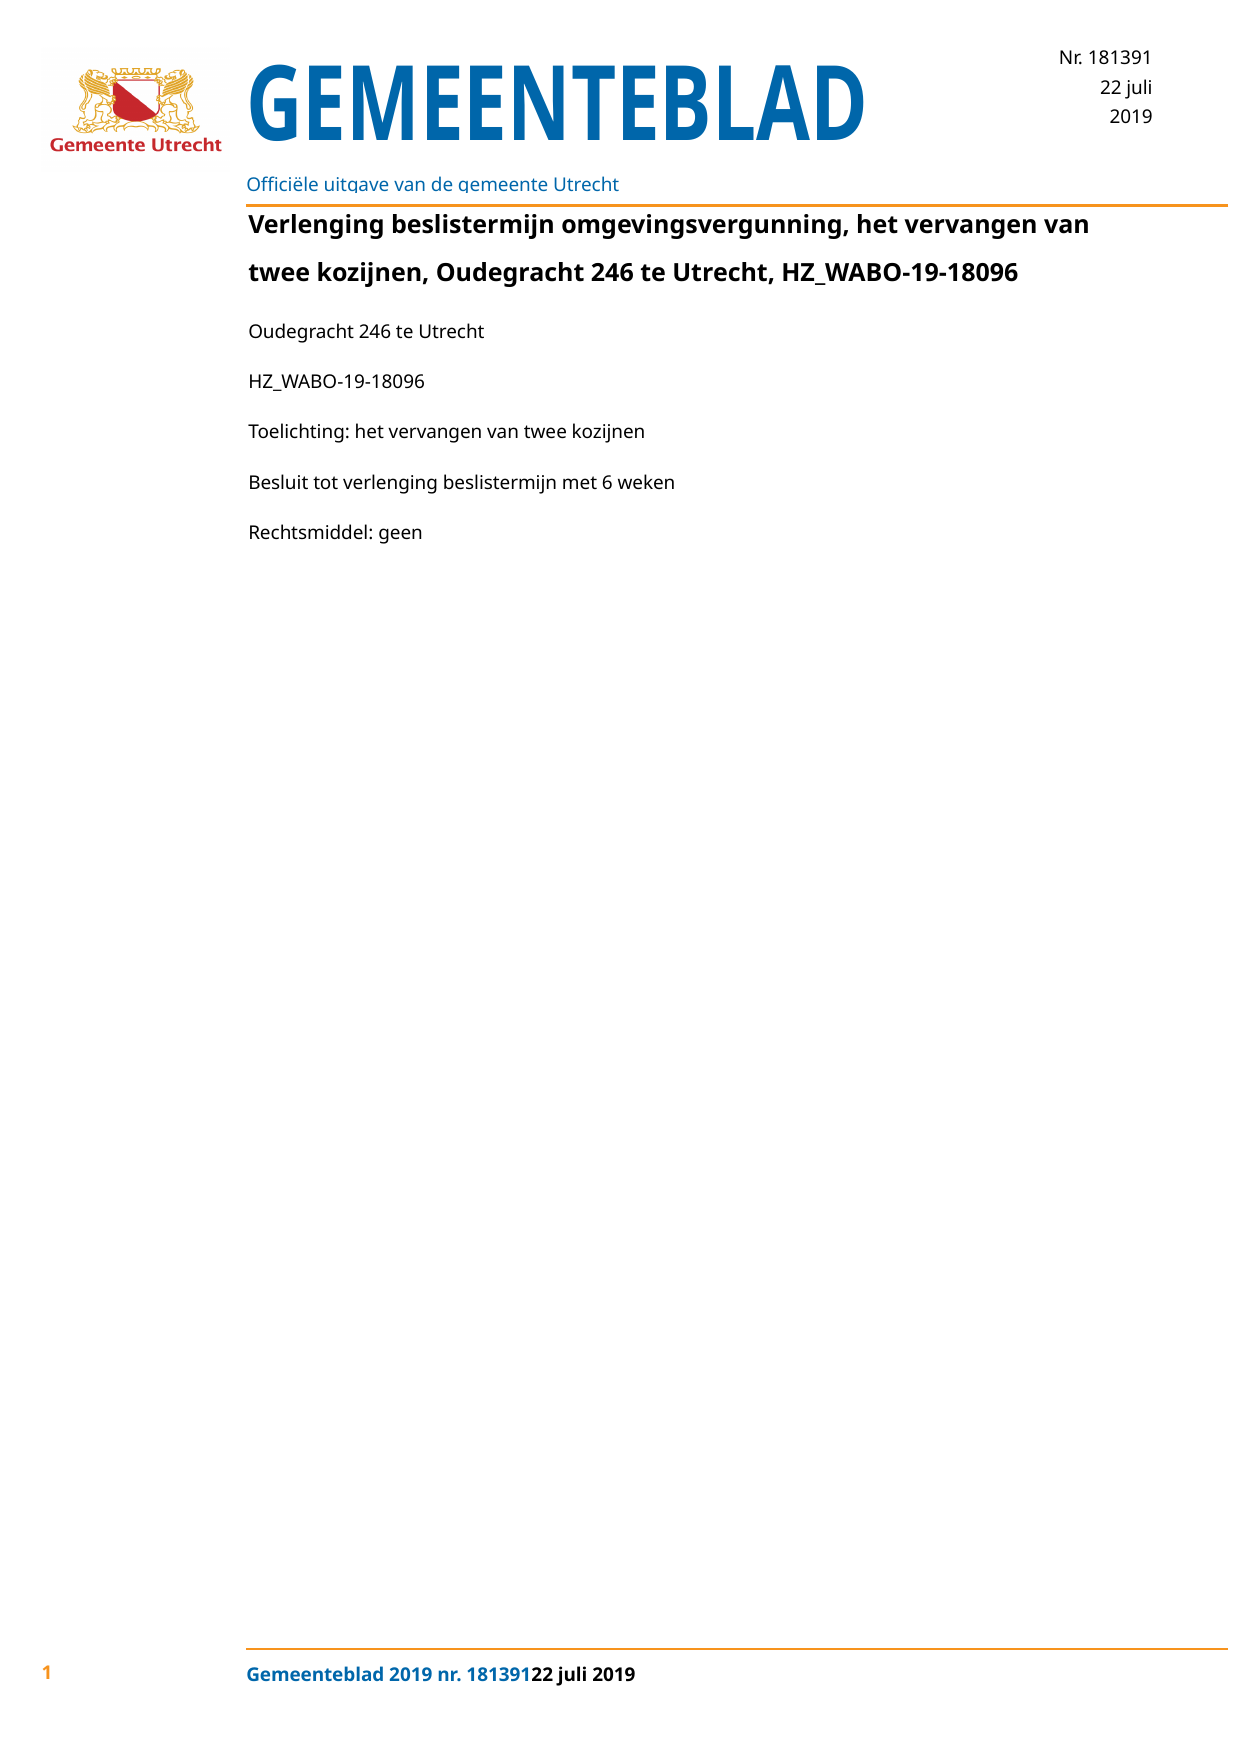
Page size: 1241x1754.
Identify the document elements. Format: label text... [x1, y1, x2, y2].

text Besluit tot verlenging beslistermijn met 6 weken [248, 469, 1152, 495]
text HZ_WABO-19-18096 [248, 368, 1152, 394]
text Oudegracht 246 te Utrecht [248, 318, 1152, 344]
text Toelichting: het vervangen van twee kozijnen [248, 419, 1152, 444]
text Rechtsmiddel: geen [248, 519, 1152, 545]
text Verlenging beslistermijn omgevingsvergunning, het vervangen van twee kozijnen, Oudegracht 246 te Utrecht, HZ_WABO-19-18096 [248, 207, 1152, 288]
picture [41, 47, 231, 172]
